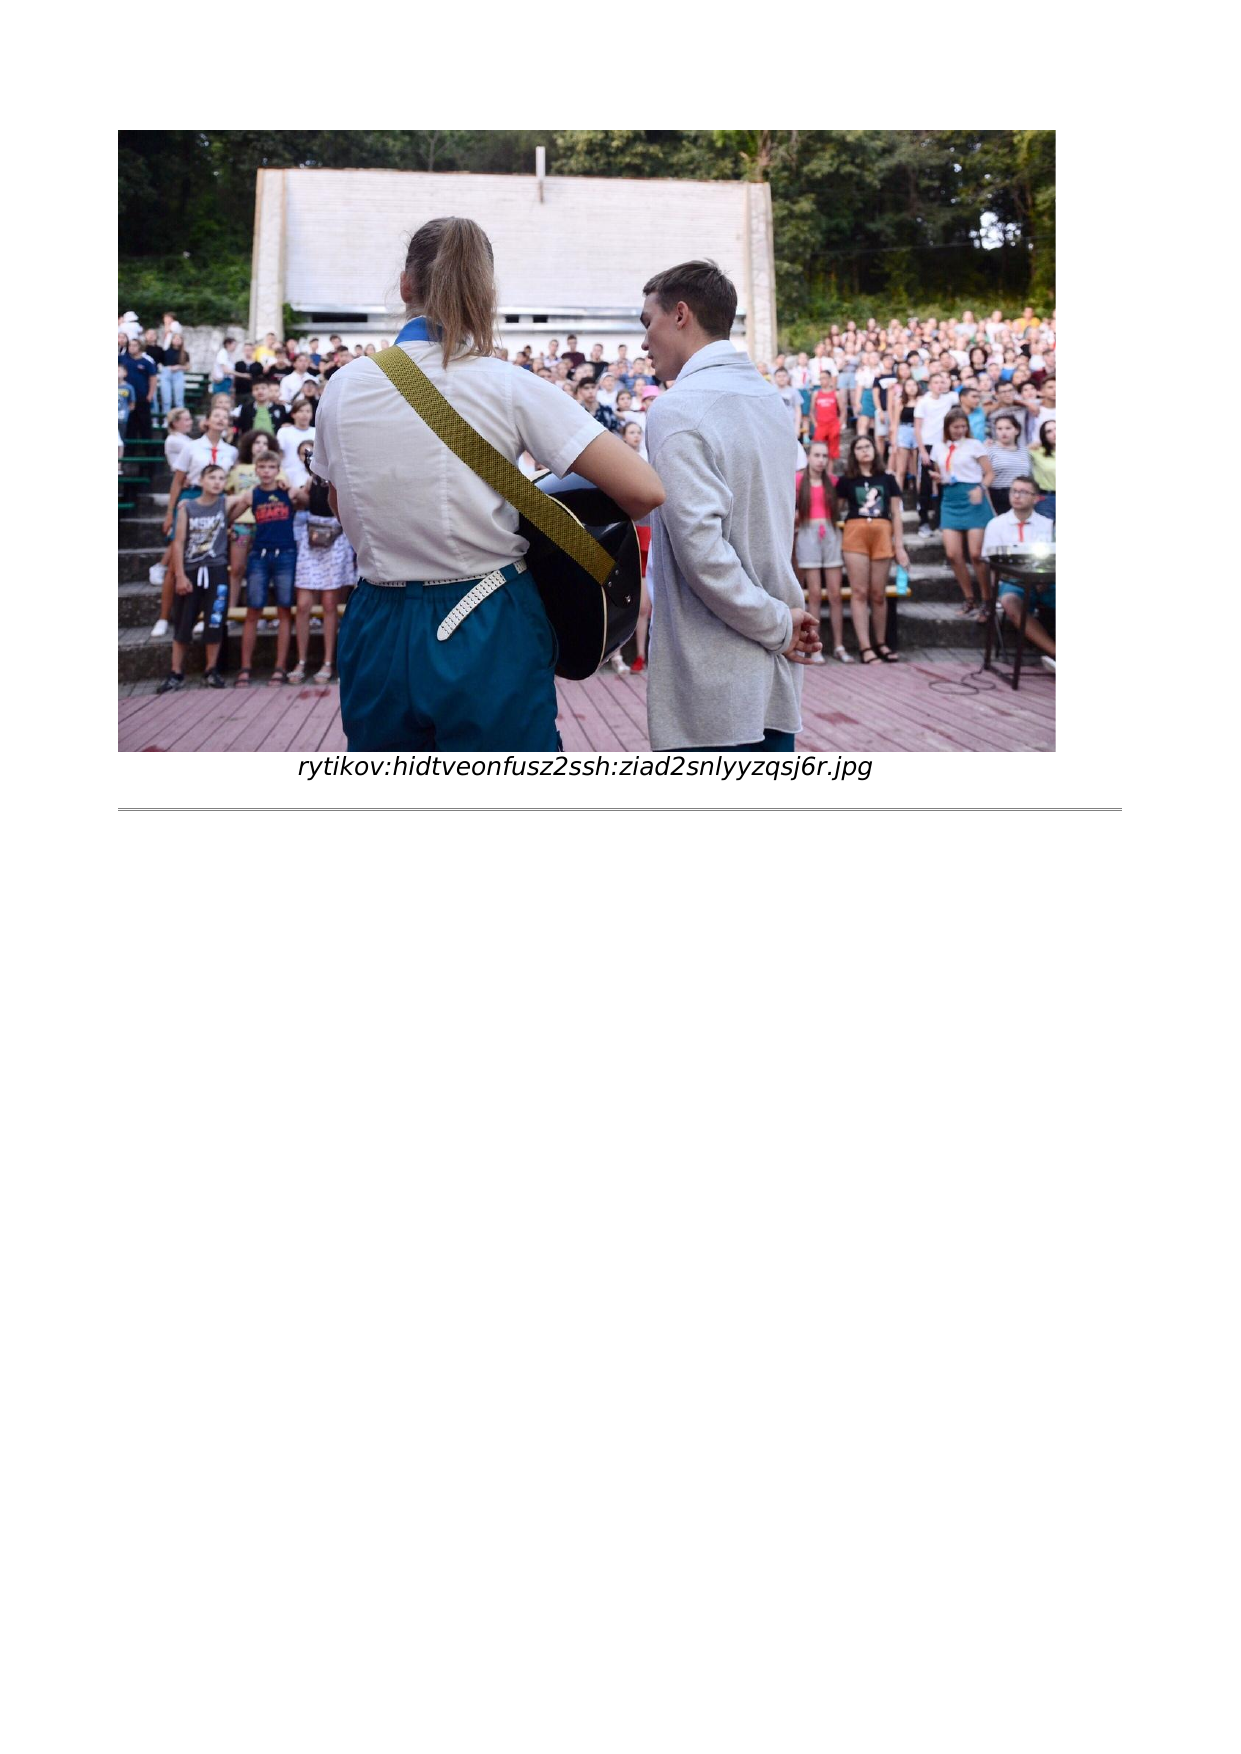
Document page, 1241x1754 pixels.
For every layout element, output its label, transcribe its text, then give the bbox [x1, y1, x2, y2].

text rytikov:hidtveonfusz2ssh:ziad2snlyyzqsj6r.jpg [118, 752, 1056, 781]
picture [118, 130, 1056, 752]
